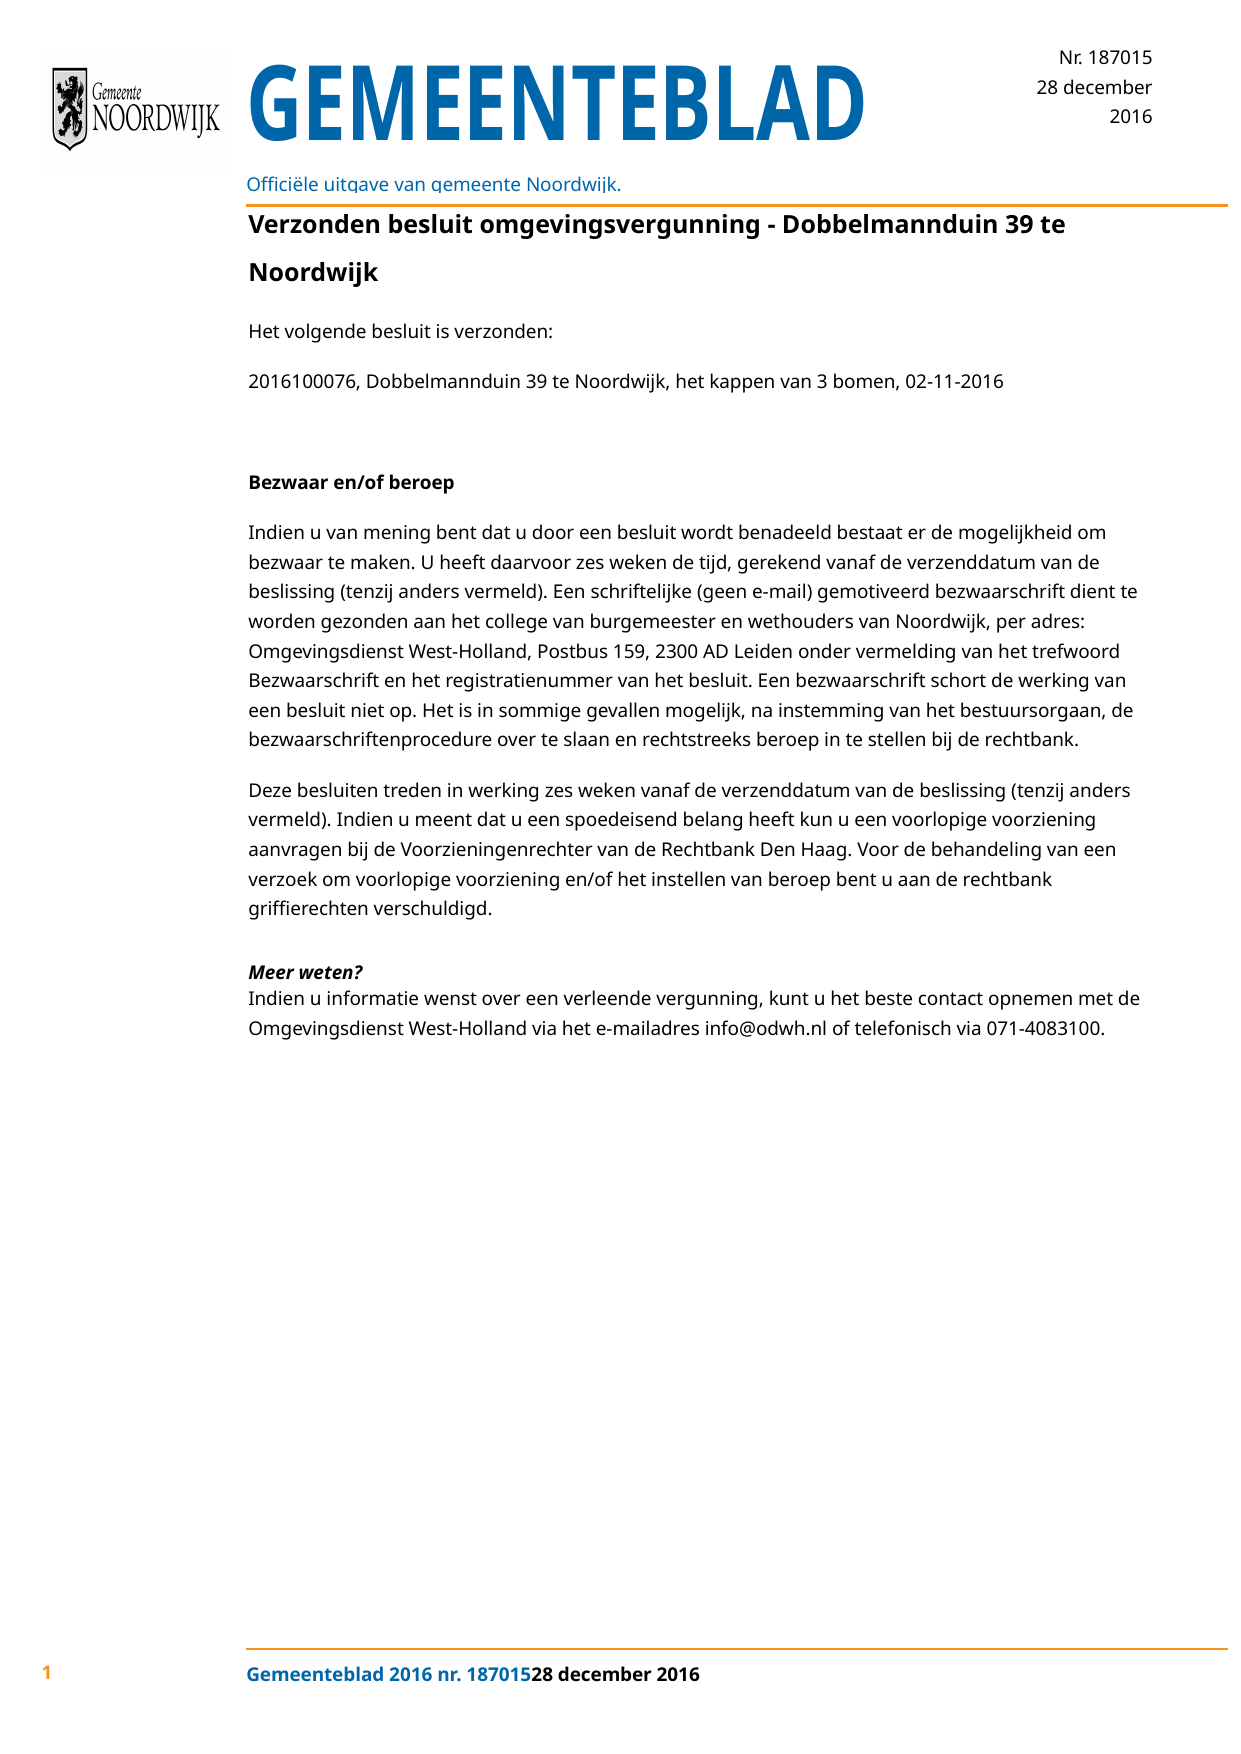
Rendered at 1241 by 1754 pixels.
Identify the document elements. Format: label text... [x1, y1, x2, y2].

text 2016100076, Dobbelmannduin 39 te Noordwijk, het kappen van 3 bomen, 02-11-2016 [248, 368, 1152, 394]
text Verzonden besluit omgevingsvergunning - Dobbelmannduin 39 te Noordwijk [248, 207, 1152, 288]
text Het volgende besluit is verzonden: [248, 318, 1152, 344]
text Indien u van mening bent dat u door een besluit wordt benadeeld bestaat er de mogelijkheid om bezwaar te maken. U heeft daarvoor zes weken de tijd, gerekend vanaf de verzenddatum van de beslissing (tenzij anders vermeld). Een schriftelijke (geen e-mail) gemotiveerd bezwaarschrift dient te worden gezonden aan het college van burgemeester en wethouders van Noordwijk, per adres: Omgevingsdienst West-Holland, Postbus 159, 2300 AD Leiden onder vermelding van het trefwoord Bezwaarschrift en het registratienummer van het besluit. Een bezwaarschrift schort de werking van een besluit niet op. Het is in sommige gevallen mogelijk, na instemming van het bestuursorgaan, de bezwaarschriftenprocedure over te slaan en rechtstreeks beroep in te stellen bij de rechtbank. [248, 519, 1152, 752]
text Bezwaar en/of beroep [248, 469, 1152, 495]
text Indien u informatie wenst over een verleende vergunning, kunt u het beste contact opnemen met de Omgevingsdienst West-Holland via het e-mailadres info@odwh.nl of telefonisch via 071-4083100. [248, 985, 1152, 1040]
text Deze besluiten treden in werking zes weken vanaf de verzenddatum van de beslissing (tenzij anders vermeld). Indien u meent dat u een spoedeisend belang heeft kun u een voorlopige voorziening aanvragen bij de Voorzieningenrechter van de Rechtbank Den Haag. Voor de behandeling van een verzoek om voorlopige voorziening en/of het instellen van beroep bent u aan de rechtbank griffierechten verschuldigd. [248, 777, 1152, 921]
text Meer weten? [248, 959, 1152, 985]
picture [41, 47, 231, 172]
